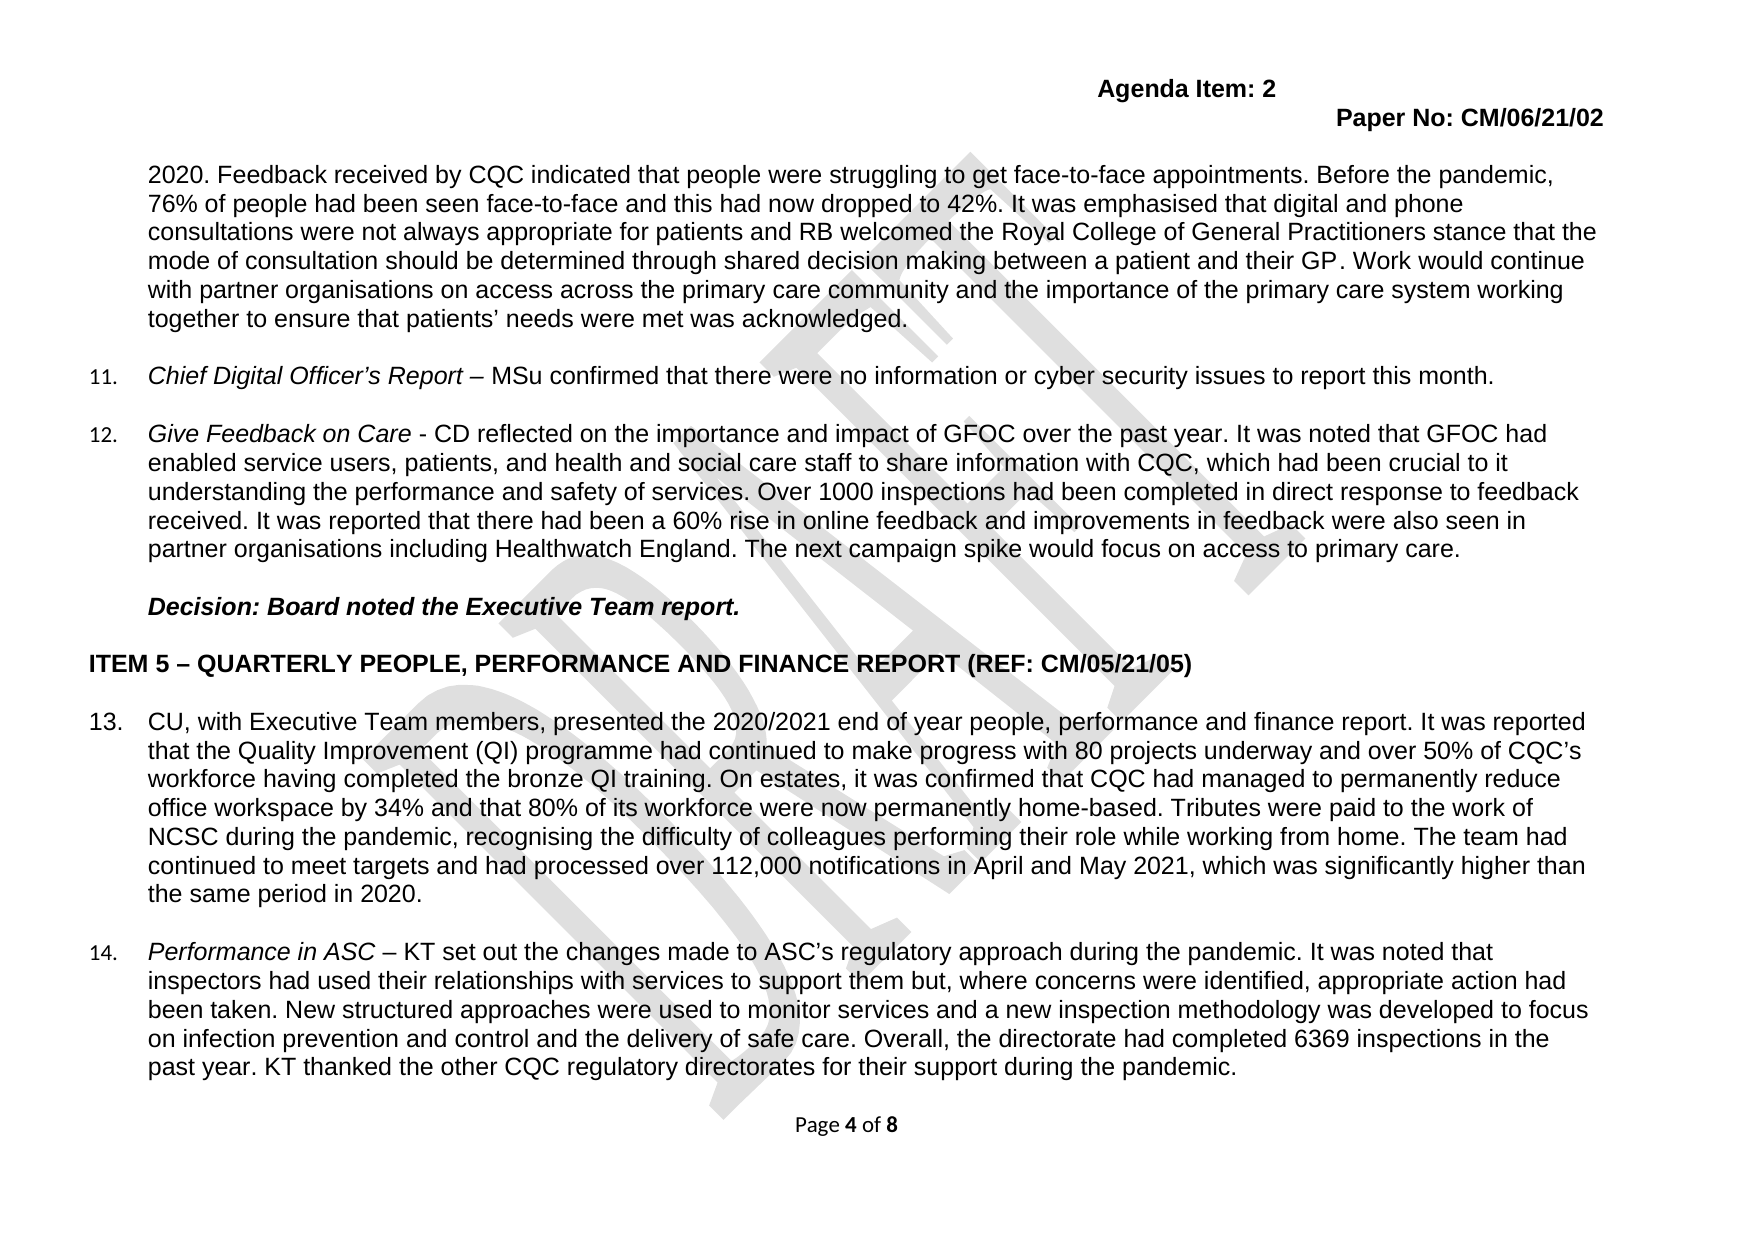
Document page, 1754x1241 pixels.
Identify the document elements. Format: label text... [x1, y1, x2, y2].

text Decision: Board noted the Executive Team report. [1058, 592, 1604, 621]
list Reflections on risk in PMS – RB thanked both PMS colleagues and primary care staff for their work during the pandemic and focused her reflections on access issues within General Practice. GPs had seen a significant increase in demand in the last few months due to a variety of factors and that this was challenging for some practices due to social distancing and the size of facilities. It was reported that, in March 2021, there was a 20% increase in the number of GP appointments to 27 million compared to March 2020. Feedback received by CQC indicated that people were struggling to get face-to-face appointments. Before the pandemic, 76% of people had been seen face-to-face and this had now dropped to 42%. It was emphasised that digital and phone consultations were not always appropriate for patients and RB welcomed the Royal College of General Practitioners stance that the mode of consultation should be determined through shared decision making between a patient and their GP. Work would continue with partner organisations on access across the primary care community and the importance of the primary care system working together to ensure that patients’ needs were met was acknowledged. [89, 160, 961, 332]
list Performance in ASC – KT set out the changes made to ASC’s regulatory approach during the pandemic. It was noted that inspectors had used their relationships with services to support them but, where concerns were identified, appropriate action had been taken. New structured approaches were used to monitor services and a new inspection methodology was developed to focus on infection prevention and control and the delivery of safe care. Overall, the directorate had completed 6369 inspections in the past year. KT thanked the other CQC regulatory directorates for their support during the pandemic. [609, 937, 769, 1060]
list Give Feedback on Care - CD reflected on the importance and impact of GFOC over the past year. It was noted that GFOC had enabled service users, patients, and health and social care staff to share information with CQC, which had been crucial to it understanding the performance and safety of services. Over 1000 inspections had been completed in direct response to feedback received. It was reported that there had been a 60% rise in online feedback and improvements in feedback were also seen in partner organisations including Healthwatch England. The next campaign spike would focus on access to primary care. [974, 419, 1245, 563]
text ITEM 5 – QUARTERLY PEOPLE, PERFORMANCE AND FINANCE REPORT (REF: CM/05/21/05) [592, 649, 709, 678]
list Give Feedback on Care - CD reflected on the importance and impact of GFOC over the past year. It was noted that GFOC had enabled service users, patients, and health and social care staff to share information with CQC, which had been crucial to it understanding the performance and safety of services. Over 1000 inspections had been completed in direct response to feedback received. It was reported that there had been a 60% rise in online feedback and improvements in feedback were also seen in partner organisations including Healthwatch England. The next campaign spike would focus on access to primary care. [1148, 419, 1604, 563]
list Performance in ASC – KT set out the changes made to ASC’s regulatory approach during the pandemic. It was noted that inspectors had used their relationships with services to support them but, where concerns were identified, appropriate action had been taken. New structured approaches were used to monitor services and a new inspection methodology was developed to focus on infection prevention and control and the delivery of safe care. Overall, the directorate had completed 6369 inspections in the past year. KT thanked the other CQC regulatory directorates for their support during the pandemic. [765, 937, 1604, 1081]
list CU, with Executive Team members, presented the 2020/2021 end of year people, performance and finance report. It was reported that the Quality Improvement (QI) programme had continued to make progress with 80 projects underway and over 50% of CQC’s workforce having completed the bronze QI training. On estates, it was confirmed that CQC had managed to permanently reduce office workspace by 34% and that 80% of its workforce were now permanently home-based. Tributes were paid to the work of NCSC during the pandemic, recognising the difficulty of colleagues performing their role while working from home. The team had continued to meet targets and had processed over 112,000 notifications in April and May 2021, which was significantly higher than the same period in 2020. [89, 707, 542, 908]
text ITEM 5 – QUARTERLY PEOPLE, PERFORMANCE AND FINANCE REPORT (REF: CM/05/21/05) [720, 649, 856, 678]
list Give Feedback on Care - CD reflected on the importance and impact of GFOC over the past year. It was noted that GFOC had enabled service users, patients, and health and social care staff to share information with CQC, which had been crucial to it understanding the performance and safety of services. Over 1000 inspections had been completed in direct response to feedback received. It was reported that there had been a 60% rise in online feedback and improvements in feedback were also seen in partner organisations including Healthwatch England. The next campaign spike would focus on access to primary care. [89, 419, 990, 563]
text ITEM 5 – QUARTERLY PEOPLE, PERFORMANCE AND FINANCE REPORT (REF: CM/05/21/05) [1115, 649, 1604, 678]
text Decision: Board noted the Executive Team report. [663, 592, 811, 621]
list CU, with Executive Team members, presented the 2020/2021 end of year people, performance and finance report. It was reported that the Quality Improvement (QI) programme had continued to make progress with 80 projects underway and over 50% of CQC’s workforce having completed the bronze QI training. On estates, it was confirmed that CQC had managed to permanently reduce office workspace by 34% and that 80% of its workforce were now permanently home-based. Tributes were paid to the work of NCSC during the pandemic, recognising the difficulty of colleagues performing their role while working from home. The team had continued to meet targets and had processed over 112,000 notifications in April and May 2021, which was significantly higher than the same period in 2020. [758, 707, 978, 862]
text Decision: Board noted the Executive Team report. [808, 592, 899, 621]
list Chief Digital Officer’s Report – MSu confirmed that there were no information or cyber security issues to report this month. [827, 361, 1081, 390]
list Performance in ASC – KT set out the changes made to ASC’s regulatory approach during the pandemic. It was noted that inspectors had used their relationships with services to support them but, where concerns were identified, appropriate action had been taken. New structured approaches were used to monitor services and a new inspection methodology was developed to focus on infection prevention and control and the delivery of safe care. Overall, the directorate had completed 6369 inspections in the past year. KT thanked the other CQC regulatory directorates for their support during the pandemic. [89, 937, 715, 1081]
list Chief Digital Officer’s Report – MSu confirmed that there were no information or cyber security issues to report this month. [89, 361, 817, 390]
text ITEM 5 – QUARTERLY PEOPLE, PERFORMANCE AND FINANCE REPORT (REF: CM/05/21/05) [89, 649, 583, 678]
list CU, with Executive Team members, presented the 2020/2021 end of year people, performance and finance report. It was reported that the Quality Improvement (QI) programme had continued to make progress with 80 projects underway and over 50% of CQC’s workforce having completed the bronze QI training. On estates, it was confirmed that CQC had managed to permanently reduce office workspace by 34% and that 80% of its workforce were now permanently home-based. Tributes were paid to the work of NCSC during the pandemic, recognising the difficulty of colleagues performing their role while working from home. The team had continued to meet targets and had processed over 112,000 notifications in April and May 2021, which was significantly higher than the same period in 2020. [426, 721, 712, 908]
text ITEM 5 – QUARTERLY PEOPLE, PERFORMANCE AND FINANCE REPORT (REF: CM/05/21/05) [981, 649, 1105, 678]
list CU, with Executive Team members, presented the 2020/2021 end of year people, performance and finance report. It was reported that the Quality Improvement (QI) programme had continued to make progress with 80 projects underway and over 50% of CQC’s workforce having completed the bronze QI training. On estates, it was confirmed that CQC had managed to permanently reduce office workspace by 34% and that 80% of its workforce were now permanently home-based. Tributes were paid to the work of NCSC during the pandemic, recognising the difficulty of colleagues performing their role while working from home. The team had continued to meet targets and had processed over 112,000 notifications in April and May 2021, which was significantly higher than the same period in 2020. [735, 707, 1604, 908]
list Reflections on risk in PMS – RB thanked both PMS colleagues and primary care staff for their work during the pandemic and focused her reflections on access issues within General Practice. GPs had seen a significant increase in demand in the last few months due to a variety of factors and that this was challenging for some practices due to social distancing and the size of facilities. It was reported that, in March 2021, there was a 20% increase in the number of GP appointments to 27 million compared to March 2020. Feedback received by CQC indicated that people were struggling to get face-to-face appointments. Before the pandemic, 76% of people had been seen face-to-face and this had now dropped to 42%. It was emphasised that digital and phone consultations were not always appropriate for patients and RB welcomed the Royal College of General Practitioners stance that the mode of consultation should be determined through shared decision making between a patient and their GP. Work would continue with partner organisations on access across the primary care community and the importance of the primary care system working together to ensure that patients’ needs were met was acknowledged. [950, 160, 1604, 332]
text Decision: Board noted the Executive Team report. [89, 592, 528, 621]
text Decision: Board noted the Executive Team report. [558, 592, 653, 621]
list Chief Digital Officer’s Report – MSu confirmed that there were no information or cyber security issues to report this month. [1090, 361, 1604, 390]
text Decision: Board noted the Executive Team report. [907, 592, 1048, 621]
list CU, with Executive Team members, presented the 2020/2021 end of year people, performance and finance report. It was reported that the Quality Improvement (QI) programme had continued to make progress with 80 projects underway and over 50% of CQC’s workforce having completed the bronze QI training. On estates, it was confirmed that CQC had managed to permanently reduce office workspace by 34% and that 80% of its workforce were now permanently home-based. Tributes were paid to the work of NCSC during the pandemic, recognising the difficulty of colleagues performing their role while working from home. The team had continued to meet targets and had processed over 112,000 notifications in April and May 2021, which was significantly higher than the same period in 2020. [534, 707, 813, 908]
